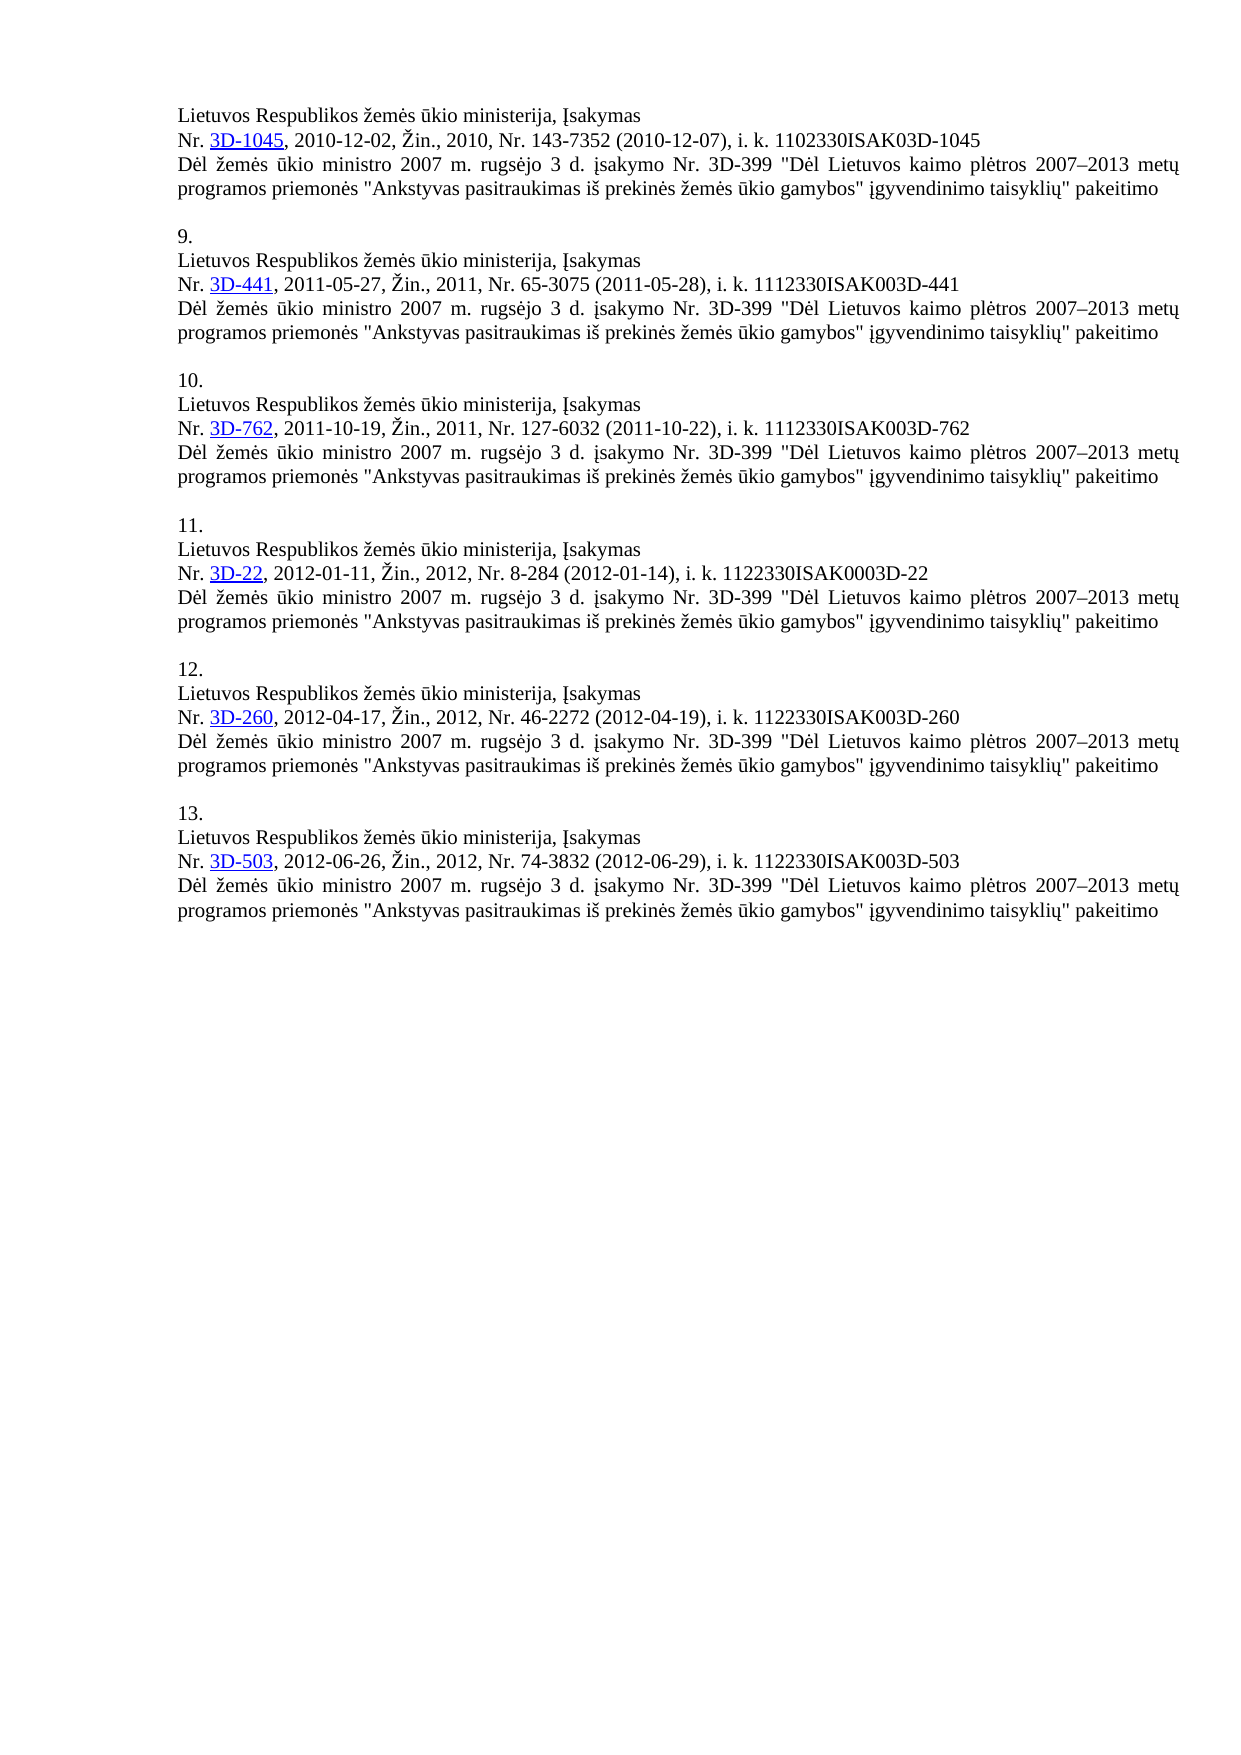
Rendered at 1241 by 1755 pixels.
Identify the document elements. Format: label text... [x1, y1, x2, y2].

text 9. [177, 224, 1181, 248]
text Nr. 3D-503, 2012-06-26, Žin., 2012, Nr. 74-3832 (2012-06-29), i. k. 1122330ISAK003D-503 [177, 849, 1181, 873]
text 10. [177, 368, 1181, 392]
text Dėl žemės ūkio ministro 2007 m. rugsėjo 3 d. įsakymo Nr. 3D-399 "Dėl Lietuvos kaimo plėtros 2007–2013 metų programos priemonės "Ankstyvas pasitraukimas iš prekinės žemės ūkio gamybos" įgyvendinimo taisyklių" pakeitimo [177, 729, 1181, 777]
text 12. [177, 657, 1181, 681]
text Nr. 3D-260, 2012-04-17, Žin., 2012, Nr. 46-2272 (2012-04-19), i. k. 1122330ISAK003D-260 [177, 705, 1181, 729]
text Dėl žemės ūkio ministro 2007 m. rugsėjo 3 d. įsakymo Nr. 3D-399 "Dėl Lietuvos kaimo plėtros 2007–2013 metų programos priemonės "Ankstyvas pasitraukimas iš prekinės žemės ūkio gamybos" įgyvendinimo taisyklių" pakeitimo [177, 152, 1181, 200]
text Lietuvos Respublikos žemės ūkio ministerija, Įsakymas [177, 392, 1181, 416]
text 13. [177, 801, 1181, 825]
text Dėl žemės ūkio ministro 2007 m. rugsėjo 3 d. įsakymo Nr. 3D-399 "Dėl Lietuvos kaimo plėtros 2007–2013 metų programos priemonės "Ankstyvas pasitraukimas iš prekinės žemės ūkio gamybos" įgyvendinimo taisyklių" pakeitimo [177, 296, 1181, 344]
text Lietuvos Respublikos žemės ūkio ministerija, Įsakymas [177, 825, 1181, 849]
text Lietuvos Respublikos žemės ūkio ministerija, Įsakymas [177, 103, 1181, 127]
text Dėl žemės ūkio ministro 2007 m. rugsėjo 3 d. įsakymo Nr. 3D-399 "Dėl Lietuvos kaimo plėtros 2007–2013 metų programos priemonės "Ankstyvas pasitraukimas iš prekinės žemės ūkio gamybos" įgyvendinimo taisyklių" pakeitimo [177, 440, 1181, 488]
text Lietuvos Respublikos žemės ūkio ministerija, Įsakymas [177, 681, 1181, 705]
text Nr. 3D-441, 2011-05-27, Žin., 2011, Nr. 65-3075 (2011-05-28), i. k. 1112330ISAK003D-441 [177, 272, 1181, 296]
text 11. [177, 512, 1181, 537]
text Lietuvos Respublikos žemės ūkio ministerija, Įsakymas [177, 248, 1181, 272]
text Nr. 3D-1045, 2010-12-02, Žin., 2010, Nr. 143-7352 (2010-12-07), i. k. 1102330ISAK03D-1045 [177, 127, 1181, 152]
text Nr. 3D-22, 2012-01-11, Žin., 2012, Nr. 8-284 (2012-01-14), i. k. 1122330ISAK0003D-22 [177, 561, 1181, 585]
text Nr. 3D-762, 2011-10-19, Žin., 2011, Nr. 127-6032 (2011-10-22), i. k. 1112330ISAK003D-762 [177, 416, 1181, 440]
text Dėl žemės ūkio ministro 2007 m. rugsėjo 3 d. įsakymo Nr. 3D-399 "Dėl Lietuvos kaimo plėtros 2007–2013 metų programos priemonės "Ankstyvas pasitraukimas iš prekinės žemės ūkio gamybos" įgyvendinimo taisyklių" pakeitimo [177, 585, 1181, 633]
text Lietuvos Respublikos žemės ūkio ministerija, Įsakymas [177, 537, 1181, 561]
text Dėl žemės ūkio ministro 2007 m. rugsėjo 3 d. įsakymo Nr. 3D-399 "Dėl Lietuvos kaimo plėtros 2007–2013 metų programos priemonės "Ankstyvas pasitraukimas iš prekinės žemės ūkio gamybos" įgyvendinimo taisyklių" pakeitimo [177, 873, 1181, 922]
